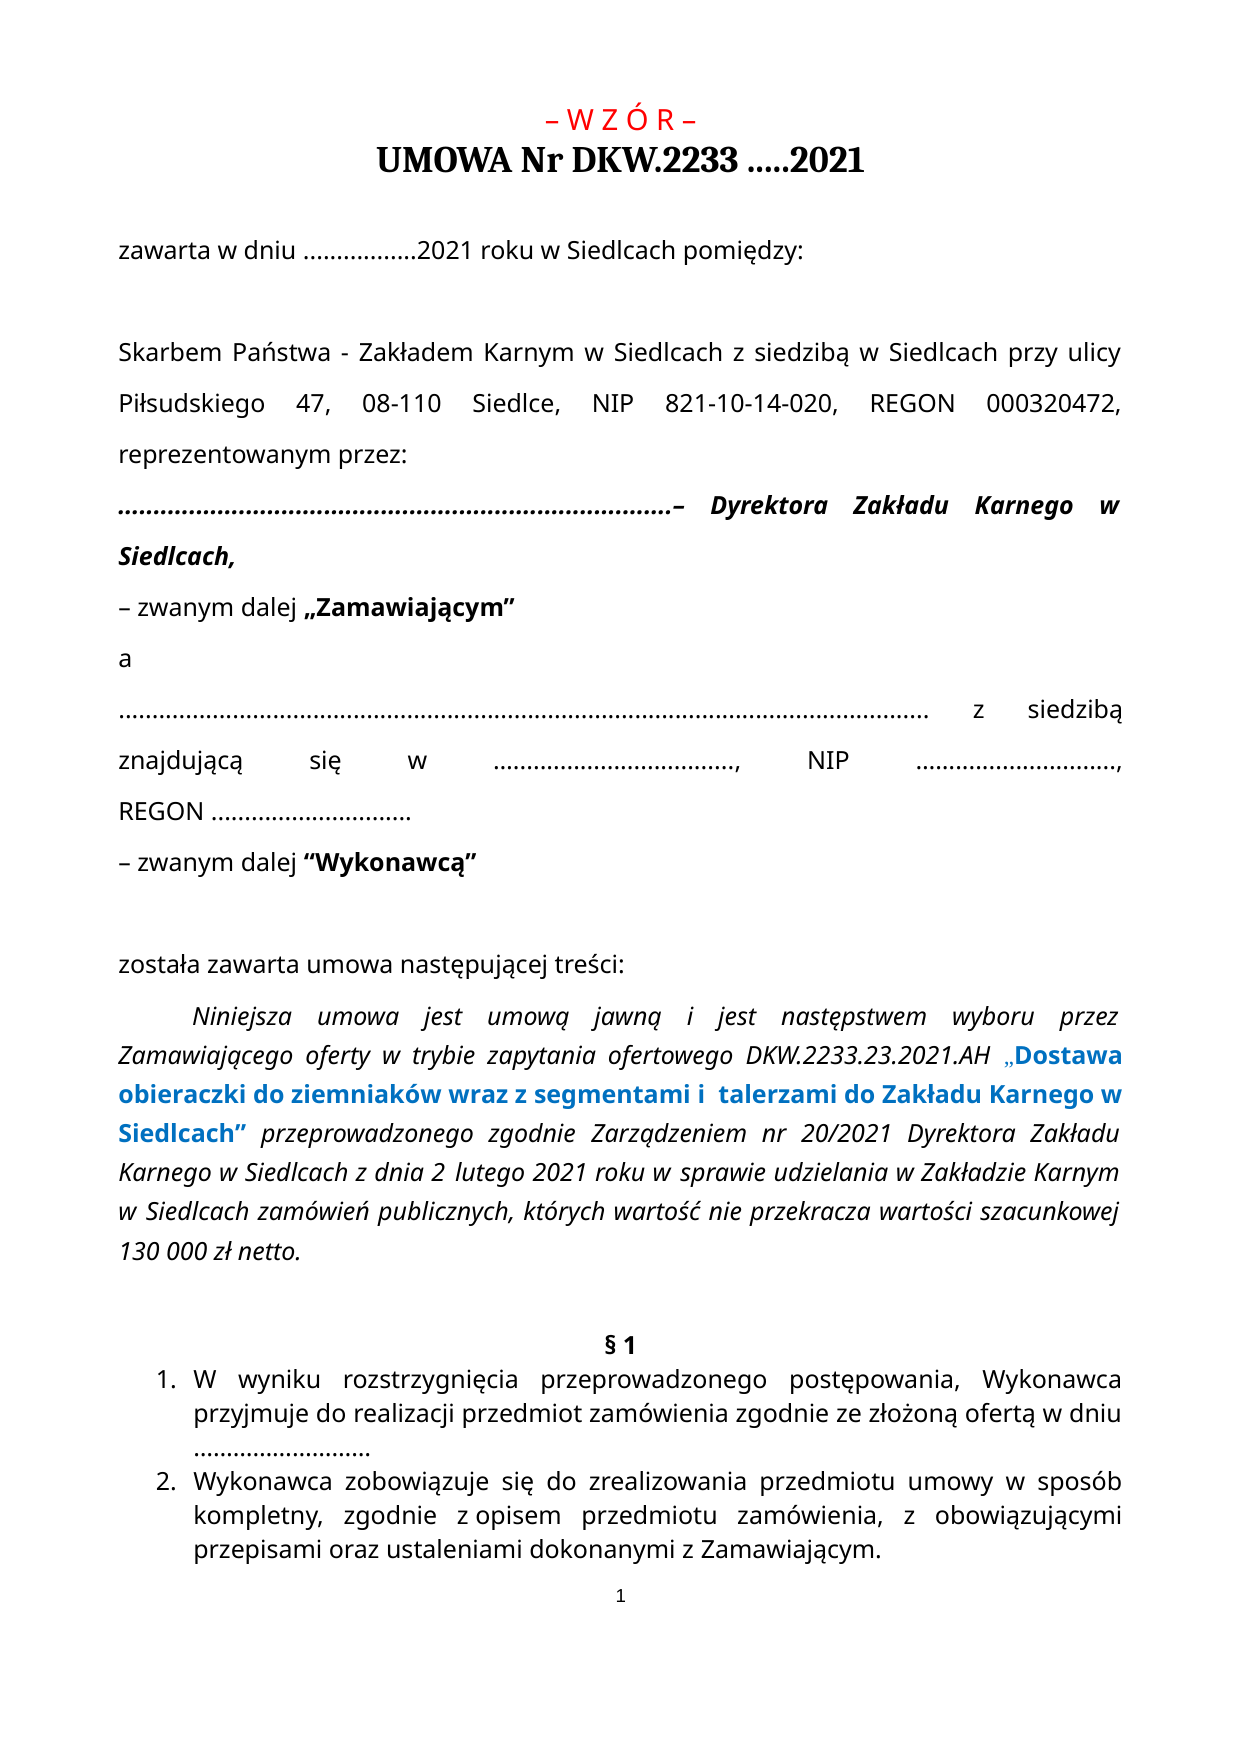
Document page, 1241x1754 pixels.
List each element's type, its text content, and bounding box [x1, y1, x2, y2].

list W wyniku rozstrzygnięcia przeprowadzonego postępowania, Wykonawca przyjmuje do realizacji przedmiot zamówienia zgodnie ze złożoną ofertą w dniu ……………………… [156, 1361, 1123, 1463]
text zawarta w dniu .................2021 roku w Siedlcach pomiędzy: [118, 233, 1123, 267]
text UMOWA Nr DKW.2233 .....2021 [118, 138, 1123, 182]
text została zawarta umowa następującej treści: [118, 947, 1123, 981]
text a [118, 641, 1123, 675]
text ..............................................................................– Dyrektora Zakładu Karnego w Siedlcach, [118, 488, 1123, 573]
text Niniejsza umowa jest umową jawną i jest następstwem wyboru przez Zamawiającego oferty w trybie zapytania ofertowego DKW.2233.23.2021.AH „Dostawa obieraczki do ziemniaków wraz z segmentami i talerzami do Zakładu Karnego w Siedlcach” przeprowadzonego zgodnie Zarządzeniem nr 20/2021 Dyrektora Zakładu Karnego w Siedlcach z dnia 2 lutego 2021 roku w sprawie udzielania w Zakładzie Karnym w Siedlcach zamówień publicznych, których wartość nie przekracza wartości szacunkowej 130 000 zł netto. [118, 998, 1123, 1267]
list Wykonawca zobowiązuje się do zrealizowania przedmiotu umowy w sposób kompletny, zgodnie z opisem przedmiotu zamówienia, z obowiązującymi przepisami oraz ustaleniami dokonanymi z Zamawiającym. [156, 1463, 1123, 1566]
text – zwanym dalej „Zamawiającym” [118, 590, 1123, 624]
text § 1 [118, 1327, 1123, 1361]
text – zwanym dalej “Wykonawcą” [118, 845, 1123, 879]
text ......................................................................................................................... z siedzibą znajdującą się w …................................., NIP ……........................, REGON .............................. [118, 692, 1123, 828]
text Skarbem Państwa - Zakładem Karnym w Siedlcach z siedzibą w Siedlcach przy ulicy Piłsudskiego 47, 08-110 Siedlce, NIP 821-10-14-020, REGON 000320472, reprezentowanym przez: [118, 335, 1123, 471]
